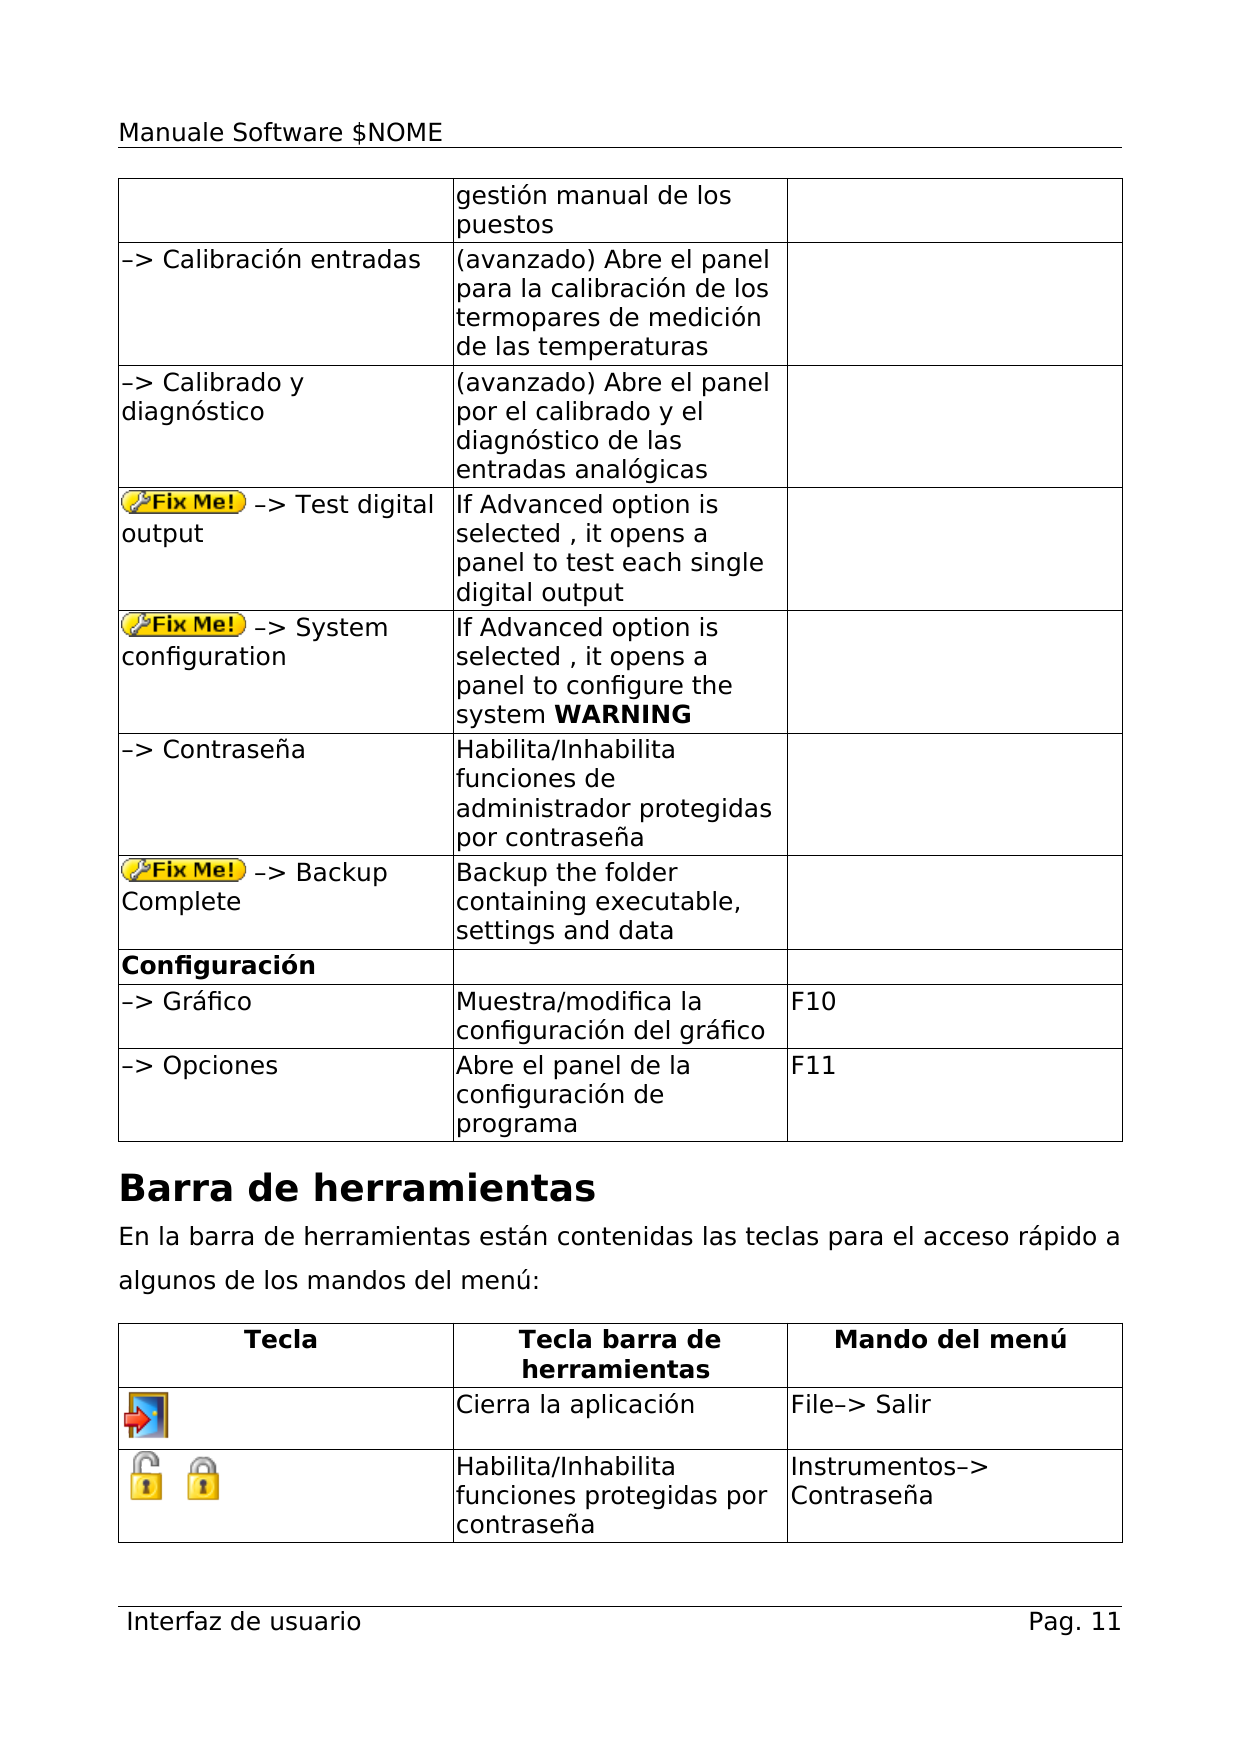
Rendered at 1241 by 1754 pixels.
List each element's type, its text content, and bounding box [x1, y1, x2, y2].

table_cell –> Calibración entradas [119, 243, 453, 365]
table_header Mando del menú [788, 1324, 1122, 1387]
table_cell Backup the folder containing executable, settings and data [454, 856, 787, 948]
table_cell [119, 179, 453, 242]
table_cell –> Backup Complete [119, 856, 453, 948]
picture [121, 1390, 172, 1440]
table_cell [454, 950, 787, 984]
table_cell Muestra/modifica la configuración del gráfico [454, 985, 787, 1048]
table_cell F11 [788, 1049, 1122, 1141]
table_cell [788, 243, 1122, 365]
table_cell (avanzado) Abre el panel por el calibrado y el diagnóstico de las entradas analógicas [454, 366, 787, 487]
table_cell [788, 856, 1122, 948]
picture [121, 1451, 172, 1502]
table_cell F10 [788, 985, 1122, 1048]
table_cell [788, 179, 1122, 242]
table_cell Habilita/Inhabilita funciones de administrador protegidas por contraseña [454, 734, 787, 855]
table_cell –> Calibrado y diagnóstico [119, 366, 453, 487]
table_cell [788, 950, 1122, 984]
picture [121, 858, 247, 882]
table_cell Cierra la aplicación [454, 1388, 787, 1449]
table_header Tecla [119, 1324, 453, 1387]
table_cell [788, 611, 1122, 732]
picture [121, 490, 247, 514]
table_cell –> Opciones [119, 1049, 453, 1141]
table_cell Abre el panel de la configuración de programa [454, 1049, 787, 1141]
table_cell –> Gráfico [119, 985, 453, 1048]
table_cell –> System configuration [119, 611, 453, 732]
table_cell [119, 1388, 453, 1449]
table_header Tecla barra de herramientas [454, 1324, 787, 1387]
table_cell [119, 1450, 453, 1542]
table_cell File–> Salir [788, 1388, 1122, 1449]
table_cell Configuración [119, 950, 453, 984]
table_cell [788, 488, 1122, 610]
table_cell [788, 734, 1122, 855]
table_cell If Advanced option is selected , it opens a panel to configure the system WARNING [454, 611, 787, 732]
table_cell Instrumentos–> Contraseña [788, 1450, 1122, 1542]
table_cell [788, 366, 1122, 487]
table_cell (avanzado) Abre el panel para la calibración de los termopares de medición de las temperaturas [454, 243, 787, 365]
table_cell Habilita/Inhabilita funciones protegidas por contraseña [454, 1450, 787, 1542]
table_cell –> Contraseña [119, 734, 453, 855]
picture [178, 1451, 229, 1502]
text En la barra de herramientas están contenidas las teclas para el acceso rápido a algunos de los mandos del menú: [118, 1223, 1122, 1296]
table_cell If Advanced option is selected , it opens a panel to test each single digital output [454, 488, 787, 610]
table_cell gestión manual de los puestos [454, 179, 787, 242]
picture [121, 612, 247, 637]
table_cell –> Test digital output [119, 488, 453, 610]
subtitle Barra de herramientas [118, 1166, 1122, 1210]
